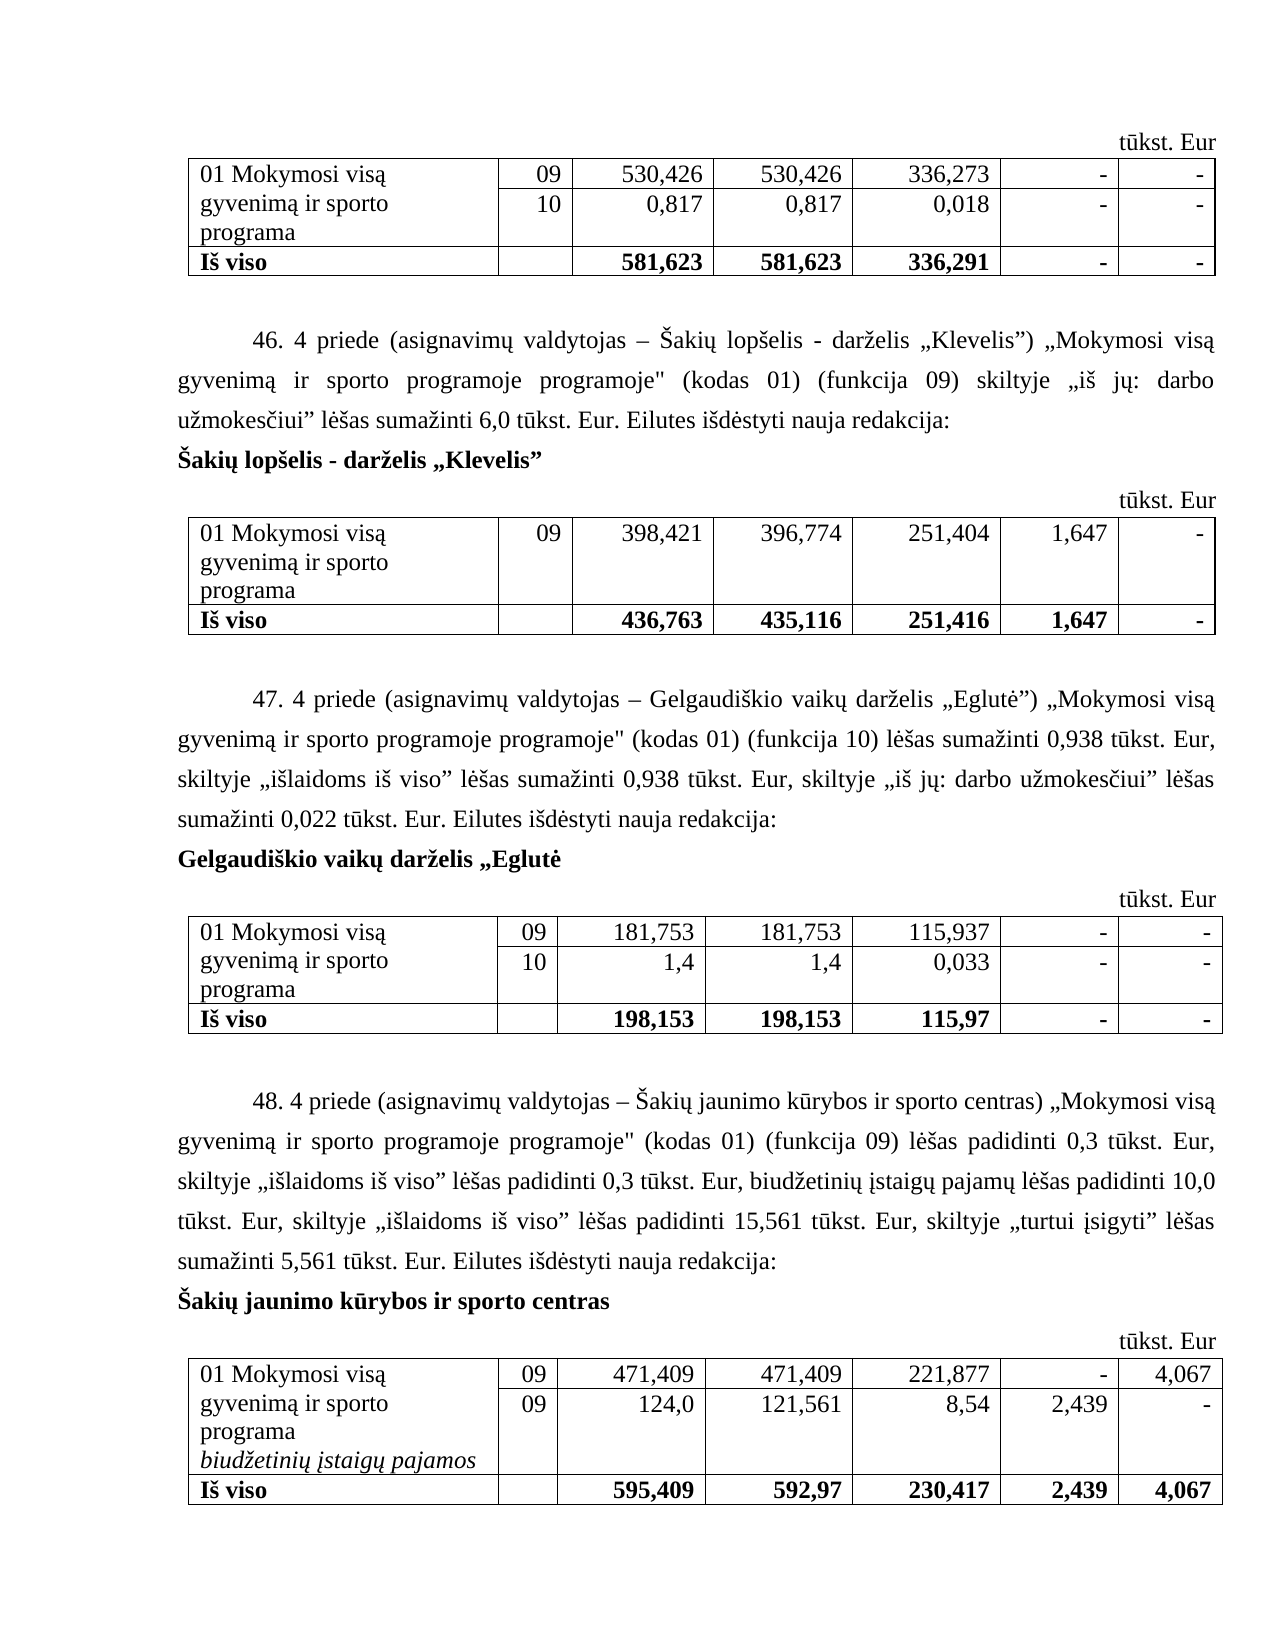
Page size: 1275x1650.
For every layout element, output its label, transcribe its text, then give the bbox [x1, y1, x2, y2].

table_cell 435,116 [714, 605, 852, 634]
table_header 471,409 [706, 1359, 852, 1388]
table_header 181,753 [558, 917, 705, 946]
table_cell 436,763 [573, 605, 713, 634]
table_header 01 Mokymosi visą gyvenimą ir sporto programa [189, 917, 497, 1003]
table_header 01 Mokymosi visą gyvenimą ir sporto programa [189, 159, 498, 246]
table_cell - [1001, 247, 1118, 275]
table_header 336,273 [853, 159, 1000, 188]
table_cell 2,439 [1001, 1475, 1118, 1504]
table_header 530,426 [714, 159, 852, 188]
table_cell 10 [498, 947, 557, 1003]
text 46. 4 priede (asignavimų valdytojas – Šakių lopšelis - darželis „Klevelis”) „Mokymosi visą gyvenimą ir sporto programoje programoje" (kodas 01) (funkcija 09) skiltyje „iš jų: darbo užmokesčiui” lėšas sumažinti 6,0 tūkst. Eur. Eilutes išdėstyti nauja redakcija: [177, 316, 1216, 437]
table_header 09 [499, 159, 572, 188]
table_header 221,877 [853, 1359, 1000, 1388]
table_header - [1119, 518, 1214, 604]
table_cell 0,817 [714, 189, 852, 246]
table_cell 8,54 [853, 1389, 1000, 1474]
text Gelgaudiškio vaikų darželis „Eglutė [177, 836, 1216, 876]
table_cell 115,97 [853, 1004, 1000, 1033]
table_cell Iš viso [189, 605, 498, 634]
table_cell [499, 605, 572, 634]
text Šakių jaunimo kūrybos ir sporto centras [177, 1278, 1216, 1318]
table_header 398,421 [573, 518, 713, 604]
table_cell - [1119, 1004, 1222, 1033]
text tūkst. Eur [177, 876, 1216, 916]
table_cell 230,417 [853, 1475, 1000, 1504]
text 47. 4 priede (asignavimų valdytojas – Gelgaudiškio vaikų darželis „Eglutė”) „Mokymosi visą gyvenimą ir sporto programoje programoje" (kodas 01) (funkcija 10) lėšas sumažinti 0,938 tūkst. Eur, skiltyje „išlaidoms iš viso” lėšas sumažinti 0,938 tūkst. Eur, skiltyje „iš jų: darbo užmokesčiui” lėšas sumažinti 0,022 tūkst. Eur. Eilutes išdėstyti nauja redakcija: [177, 675, 1216, 836]
table_cell 592,97 [706, 1475, 852, 1504]
text tūkst. Eur [177, 118, 1216, 158]
table_cell - [1001, 947, 1118, 1003]
table_header 09 [499, 518, 572, 604]
text Šakių lopšelis - darželis „Klevelis” [177, 437, 1216, 477]
table_cell - [1119, 189, 1214, 246]
table_cell - [1119, 947, 1222, 1003]
table_header 09 [498, 917, 557, 946]
table_cell 2,439 [1001, 1389, 1118, 1474]
table_header 01 Mokymosi visą gyvenimą ir sporto programa [189, 518, 498, 604]
table_cell 251,416 [853, 605, 1000, 634]
table_cell 0,817 [573, 189, 713, 246]
table_header 01 Mokymosi visą gyvenimą ir sporto programa biudžetinių įstaigų pajamos [189, 1359, 498, 1474]
table_cell - [1001, 1004, 1118, 1033]
table_cell Iš viso [189, 247, 498, 275]
table_cell Iš viso [189, 1475, 498, 1504]
table_header - [1119, 917, 1222, 946]
table_cell [499, 247, 572, 275]
table_cell 1,647 [1001, 605, 1118, 634]
table_header 471,409 [558, 1359, 705, 1388]
table_header 396,774 [714, 518, 852, 604]
table_header 251,404 [853, 518, 1000, 604]
table_header - [1001, 917, 1118, 946]
table_header 4,067 [1119, 1359, 1222, 1388]
table_cell 581,623 [714, 247, 852, 275]
table_cell 1,4 [558, 947, 705, 1003]
table_header 530,426 [573, 159, 713, 188]
table_cell [499, 1475, 557, 1504]
table_cell 0,018 [853, 189, 1000, 246]
table_cell - [1119, 247, 1214, 275]
table_header - [1119, 159, 1214, 188]
table_header 1,647 [1001, 518, 1118, 604]
table_cell Iš viso [189, 1004, 497, 1033]
table_cell 336,291 [853, 247, 1000, 275]
table_cell 581,623 [573, 247, 713, 275]
table_cell 198,153 [706, 1004, 852, 1033]
table_cell 1,4 [706, 947, 852, 1003]
table_header 181,753 [706, 917, 852, 946]
table_header - [1001, 1359, 1118, 1388]
table_cell - [1119, 605, 1214, 634]
table_header - [1001, 159, 1118, 188]
text tūkst. Eur [177, 477, 1216, 517]
table_cell 124,0 [558, 1389, 705, 1474]
table_cell - [1119, 1389, 1222, 1474]
table_cell [498, 1004, 557, 1033]
table_cell 10 [499, 189, 572, 246]
table_cell 09 [499, 1389, 557, 1474]
table_cell 121,561 [706, 1389, 852, 1474]
text tūkst. Eur [177, 1318, 1216, 1358]
table_header 09 [499, 1359, 557, 1388]
table_cell 595,409 [558, 1475, 705, 1504]
table_cell 0,033 [853, 947, 1000, 1003]
table_cell 198,153 [558, 1004, 705, 1033]
text 48. 4 priede (asignavimų valdytojas – Šakių jaunimo kūrybos ir sporto centras) „Mokymosi visą gyvenimą ir sporto programoje programoje" (kodas 01) (funkcija 09) lėšas padidinti 0,3 tūkst. Eur, skiltyje „išlaidoms iš viso” lėšas padidinti 0,3 tūkst. Eur, biudžetinių įstaigų pajamų lėšas padidinti 10,0 tūkst. Eur, skiltyje „išlaidoms iš viso” lėšas padidinti 15,561 tūkst. Eur, skiltyje „turtui įsigyti” lėšas sumažinti 5,561 tūkst. Eur. Eilutes išdėstyti nauja redakcija: [177, 1077, 1216, 1278]
table_cell 4,067 [1119, 1475, 1222, 1504]
table_cell - [1001, 189, 1118, 246]
table_header 115,937 [853, 917, 1000, 946]
